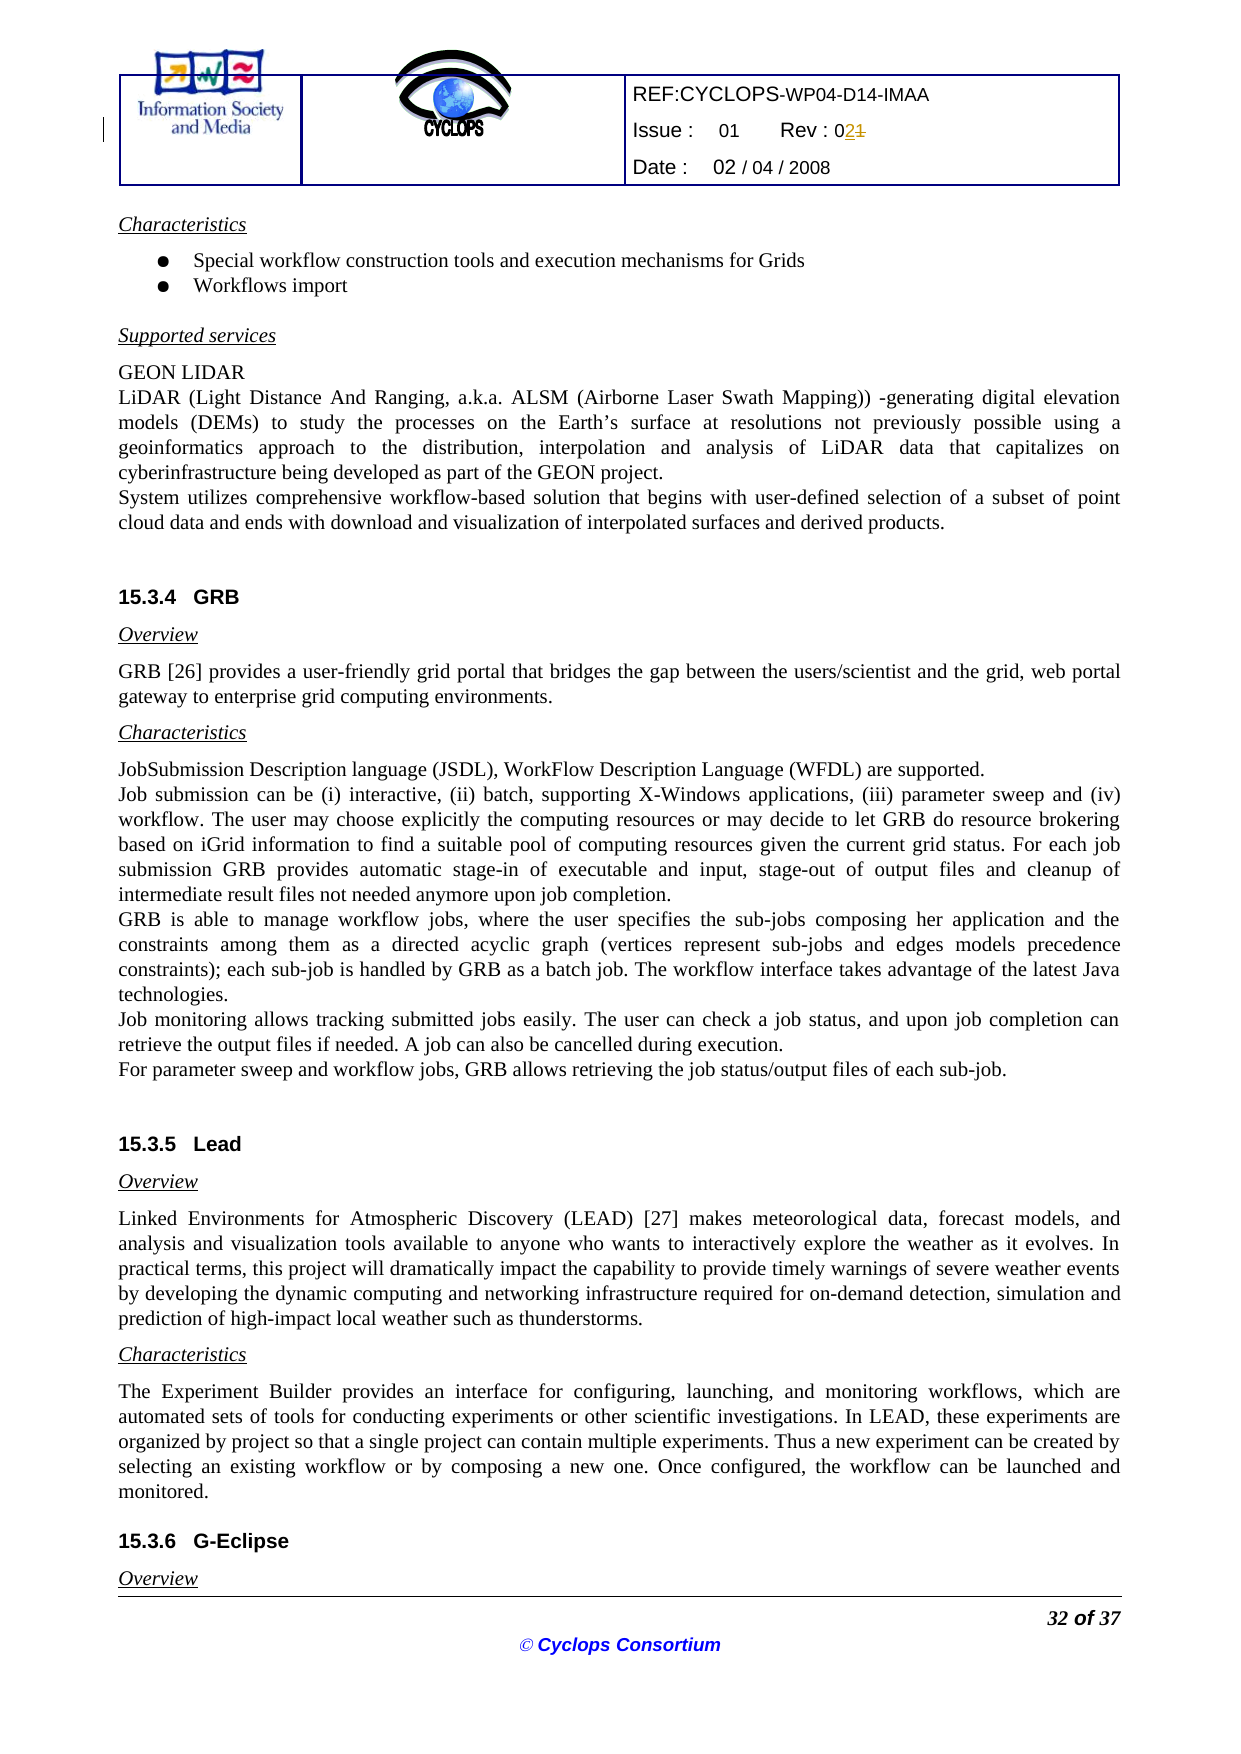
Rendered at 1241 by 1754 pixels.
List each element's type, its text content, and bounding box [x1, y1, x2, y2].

subtitle G-Eclipse [118, 1528, 1122, 1553]
text Overview [118, 1565, 1122, 1590]
list Workflows import [156, 272, 1122, 297]
text The Experiment Builder provides an interface for configuring, launching, and monitoring workflows, which are automated sets of tools for conducting experiments or other scientific investigations. In LEAD, these experiments are organized by project so that a single project can contain multiple experiments. Thus a new experiment can be created by selecting an existing workflow or by composing a new one. Once configured, the workflow can be launched and monitored. [118, 1378, 1122, 1503]
subtitle Lead [118, 1131, 1122, 1156]
text Characteristics [118, 1341, 1122, 1366]
text Characteristics [118, 719, 1122, 744]
picture [395, 49, 512, 74]
text Overview [118, 621, 1122, 646]
text Characteristics [118, 211, 1122, 236]
list Special workflow construction tools and execution mechanisms for Grids [156, 247, 1122, 272]
text Supported services [118, 322, 1122, 347]
picture [395, 76, 512, 124]
text Overview [118, 1168, 1122, 1193]
text JobSubmission Description language (JSDL), WorkFlow Description Language (WFDL) are supported. [118, 756, 1122, 781]
text Job submission can be (i) interactive, (ii) batch, supporting X-Windows applications, (iii) parameter sweep and (iv) workflow. The user may choose explicitly the computing resources or may decide to let GRB do resource brokering based on iGrid information to find a suitable pool of computing resources given the current grid status. For each job submission GRB provides automatic stage-in of executable and input, stage-out of output files and cleanup of intermediate result files not needed anymore upon job completion. [118, 781, 1122, 906]
text System utilizes comprehensive workflow-based solution that begins with user-defined selection of a subset of point cloud data and ends with download and visualization of interpolated surfaces and derived products. [118, 484, 1122, 534]
text For parameter sweep and workflow jobs, GRB allows retrieving the job status/output files of each sub-job. [118, 1056, 1122, 1081]
text LiDAR (Light Distance And Ranging, a.k.a. ALSM (Airborne Laser Swath Mapping)) -generating digital elevation models (DEMs) to study the processes on the Earth’s surface at resolutions not previously possible using a geoinformatics approach to the distribution, interpolation and analysis of LiDAR data that capitalizes on cyberinfrastructure being developed as part of the GEON project. [118, 384, 1122, 484]
text GRB [26] provides a user-friendly grid portal that bridges the gap between the users/scientist and the grid, web portal gateway to enterprise grid computing environments. [118, 658, 1122, 708]
text GRB is able to manage workflow jobs, where the user specifies the sub-jobs composing her application and the constraints among them as a directed acyclic graph (vertices represent sub-jobs and edges models precedence constraints); each sub-job is handled by GRB as a batch job. The workflow interface takes advantage of the latest Java technologies. [118, 906, 1122, 1006]
subtitle GRB [118, 584, 1122, 609]
picture [137, 49, 284, 74]
picture [137, 76, 284, 135]
text Job monitoring allows tracking submitted jobs easily. The user can check a job status, and upon job completion can retrieve the output files if needed. A job can also be cancelled during execution. [118, 1006, 1122, 1056]
text Linked Environments for Atmospheric Discovery (LEAD) [27] makes meteorological data, forecast models, and analysis and visualization tools available to anyone who wants to interactively explore the weather as it evolves. In practical terms, this project will dramatically impact the capability to provide timely warnings of severe weather events by developing the dynamic computing and networking infrastructure required for on-demand detection, simulation and prediction of high-impact local weather such as thunderstorms. [118, 1205, 1122, 1330]
text GEON LIDAR [118, 359, 1122, 384]
